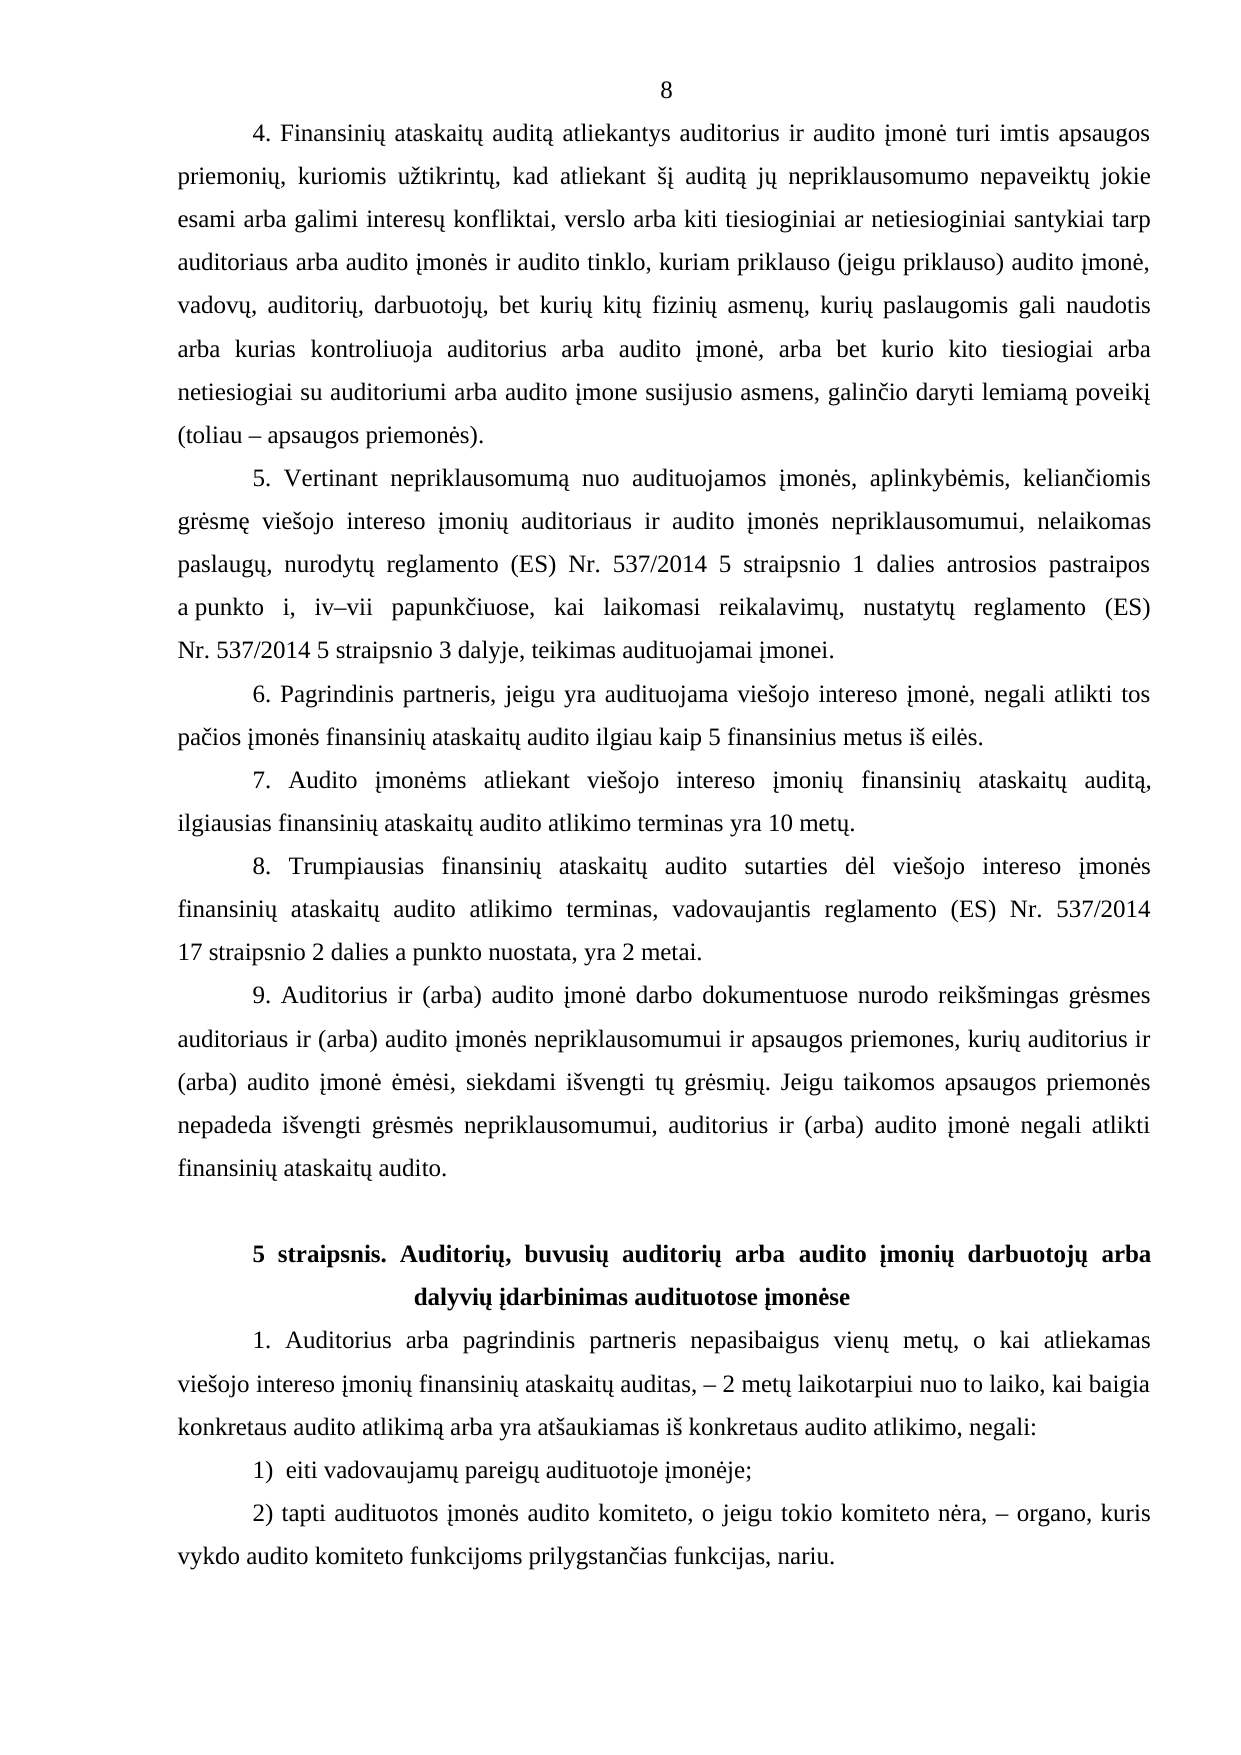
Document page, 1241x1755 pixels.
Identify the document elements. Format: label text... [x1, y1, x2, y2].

text 1. Auditorius arba pagrindinis partneris nepasibaigus vienų metų, o kai atliekamas viešojo intereso įmonių finansinių ataskaitų auditas, – 2 metų laikotarpiui nuo to laiko, kai baigia konkretaus audito atlikimą arba yra atšaukiamas iš konkretaus audito atlikimo, negali: [177, 1326, 1152, 1441]
text 5. Vertinant nepriklausomumą nuo audituojamos įmonės, aplinkybėmis, keliančiomis grėsmę viešojo intereso įmonių auditoriaus ir audito įmonės nepriklausomumui, nelaikomas paslaugų, nurodytų reglamento (ES) Nr. 537/2014 5 straipsnio 1 dalies antrosios pastraipos a punkto i, iv–vii papunkčiuose, kai laikomasi reikalavimų, nustatytų reglamento (ES) Nr. 537/2014 5 straipsnio 3 dalyje, teikimas audituojamai įmonei. [177, 463, 1152, 664]
text 2) tapti audituotos įmonės audito komiteto, o jeigu tokio komiteto nėra, – organo, kuris vykdo audito komiteto funkcijoms prilygstančias funkcijas, nariu. [177, 1498, 1152, 1570]
text 9. Auditorius ir (arba) audito įmonė darbo dokumentuose nurodo reikšmingas grėsmes auditoriaus ir (arba) audito įmonės nepriklausomumui ir apsaugos priemones, kurių auditorius ir (arba) audito įmonė ėmėsi, siekdami išvengti tų grėsmių. Jeigu taikomos apsaugos priemonės nepadeda išvengti grėsmės nepriklausomumui, auditorius ir (arba) audito įmonė negali atlikti finansinių ataskaitų audito. [177, 981, 1152, 1182]
text 4. Finansinių ataskaitų auditą atliekantys auditorius ir audito įmonė turi imtis apsaugos priemonių, kuriomis užtikrintų, kad atliekant šį auditą jų nepriklausomumo nepaveiktų jokie esami arba galimi interesų konfliktai, verslo arba kiti tiesioginiai ar netiesioginiai santykiai tarp auditoriaus arba audito įmonės ir audito tinklo, kuriam priklauso (jeigu priklauso) audito įmonė, vadovų, auditorių, darbuotojų, bet kurių kitų fizinių asmenų, kurių paslaugomis gali naudotis arba kurias kontroliuoja auditorius arba audito įmonė, arba bet kurio kito tiesiogiai arba netiesiogiai su auditoriumi arba audito įmone susijusio asmens, galinčio daryti lemiamą poveikį (toliau – apsaugos priemonės). [177, 118, 1152, 449]
text 5 straipsnis. Auditorių, buvusių auditorių arba audito įmonių darbuotojų arba dalyvių įdarbinimas audituotose įmonėse [252, 1239, 1152, 1311]
text 6. Pagrindinis partneris, jeigu yra audituojama viešojo intereso įmonė, negali atlikti tos pačios įmonės finansinių ataskaitų audito ilgiau kaip 5 finansinius metus iš eilės. [177, 679, 1152, 751]
text 1) eiti vadovaujamų pareigų audituotoje įmonėje; [177, 1455, 1152, 1484]
text 8. Trumpiausias finansinių ataskaitų audito sutarties dėl viešojo intereso įmonės finansinių ataskaitų audito atlikimo terminas, vadovaujantis reglamento (ES) Nr. 537/2014 17 straipsnio 2 dalies a punkto nuostata, yra 2 metai. [177, 851, 1152, 966]
text 7. Audito įmonėms atliekant viešojo intereso įmonių finansinių ataskaitų auditą, ilgiausias finansinių ataskaitų audito atlikimo terminas yra 10 metų. [177, 765, 1152, 837]
